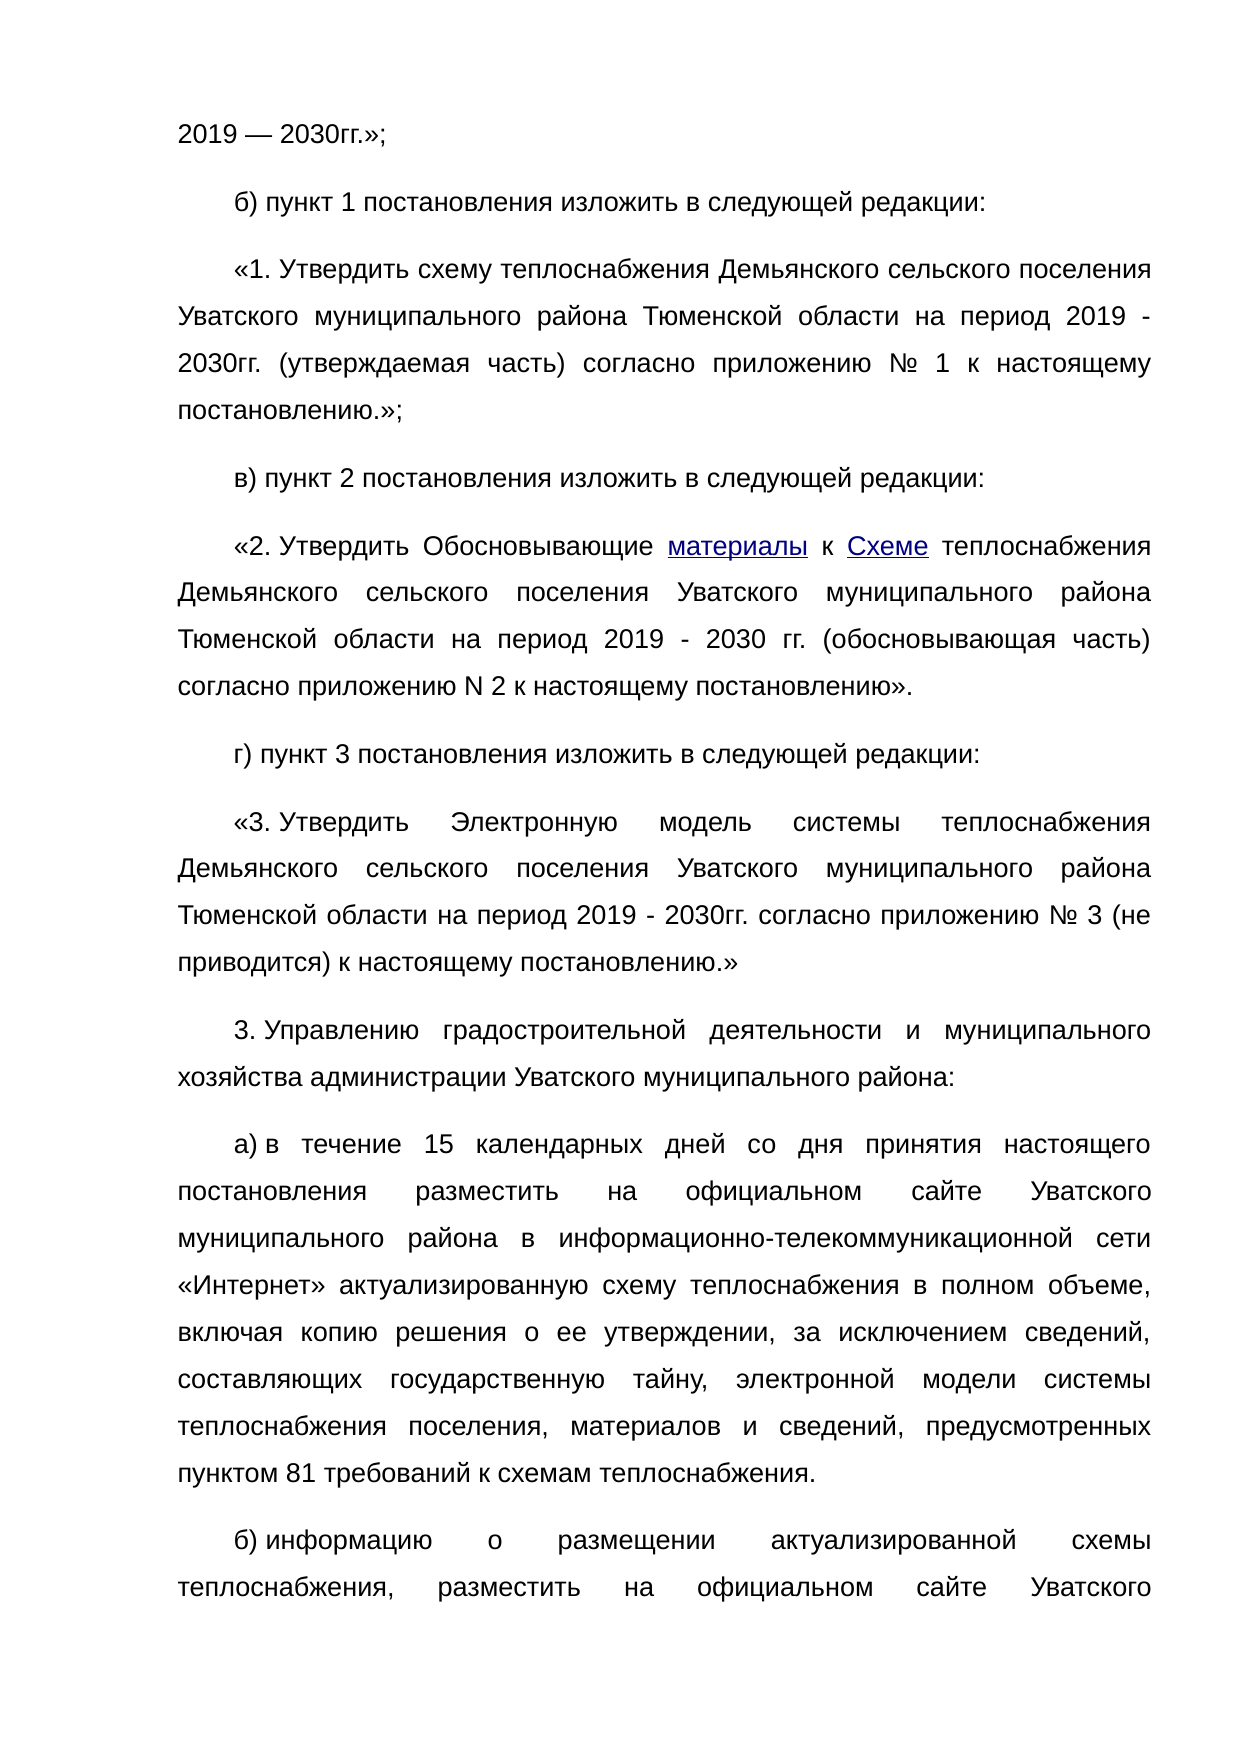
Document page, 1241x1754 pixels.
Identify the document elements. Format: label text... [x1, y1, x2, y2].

text 3. Управлению градостроительной деятельности и муниципального хозяйства администрации Уватского муниципального района: [177, 1014, 1152, 1092]
text «2. Утвердить Обосновывающие материалы к Схеме теплоснабжения Демьянского сельского поселения Уватского муниципального района Тюменской области на период 2019 - 2030 гг. (обосновывающая часть) согласно приложению N 2 к настоящему постановлению». [177, 529, 1152, 701]
text «3. Утвердить Электронную модель системы теплоснабжения Демьянского сельского поселения Уватского муниципального района Тюменской области на период 2019 - 2030гг. согласно приложению № 3 (не приводится) к настоящему постановлению.» [177, 806, 1152, 977]
text б) информацию о размещении актуализированной схемы теплоснабжения, разместить на официальном сайте Уватского [177, 1524, 1152, 1602]
text б) пункт 1 постановления изложить в следующей редакции: [177, 186, 1152, 217]
text г) пункт 3 постановления изложить в следующей редакции: [177, 738, 1152, 769]
text «1. Утвердить схему теплоснабжения Демьянского сельского поселения Уватского муниципального района Тюменской области на период 2019 - 2030гг. (утверждаемая часть) согласно приложению № 1 к настоящему постановлению.»; [177, 253, 1152, 425]
text а) в течение 15 календарных дней со дня принятия настоящего постановления разместить на официальном сайте Уватского муниципального района в информационно-телекоммуникационной сети «Интернет» актуализированную схему теплоснабжения в полном объеме, включая копию решения о ее утверждении, за исключением сведений, составляющих государственную тайну, электронной модели системы теплоснабжения поселения, материалов и сведений, предусмотренных пунктом 81 требований к схемам теплоснабжения. [177, 1128, 1152, 1488]
text в) пункт 2 постановления изложить в следующей редакции: [177, 462, 1152, 493]
text 2019 — 2030гг.»; [177, 118, 1152, 149]
